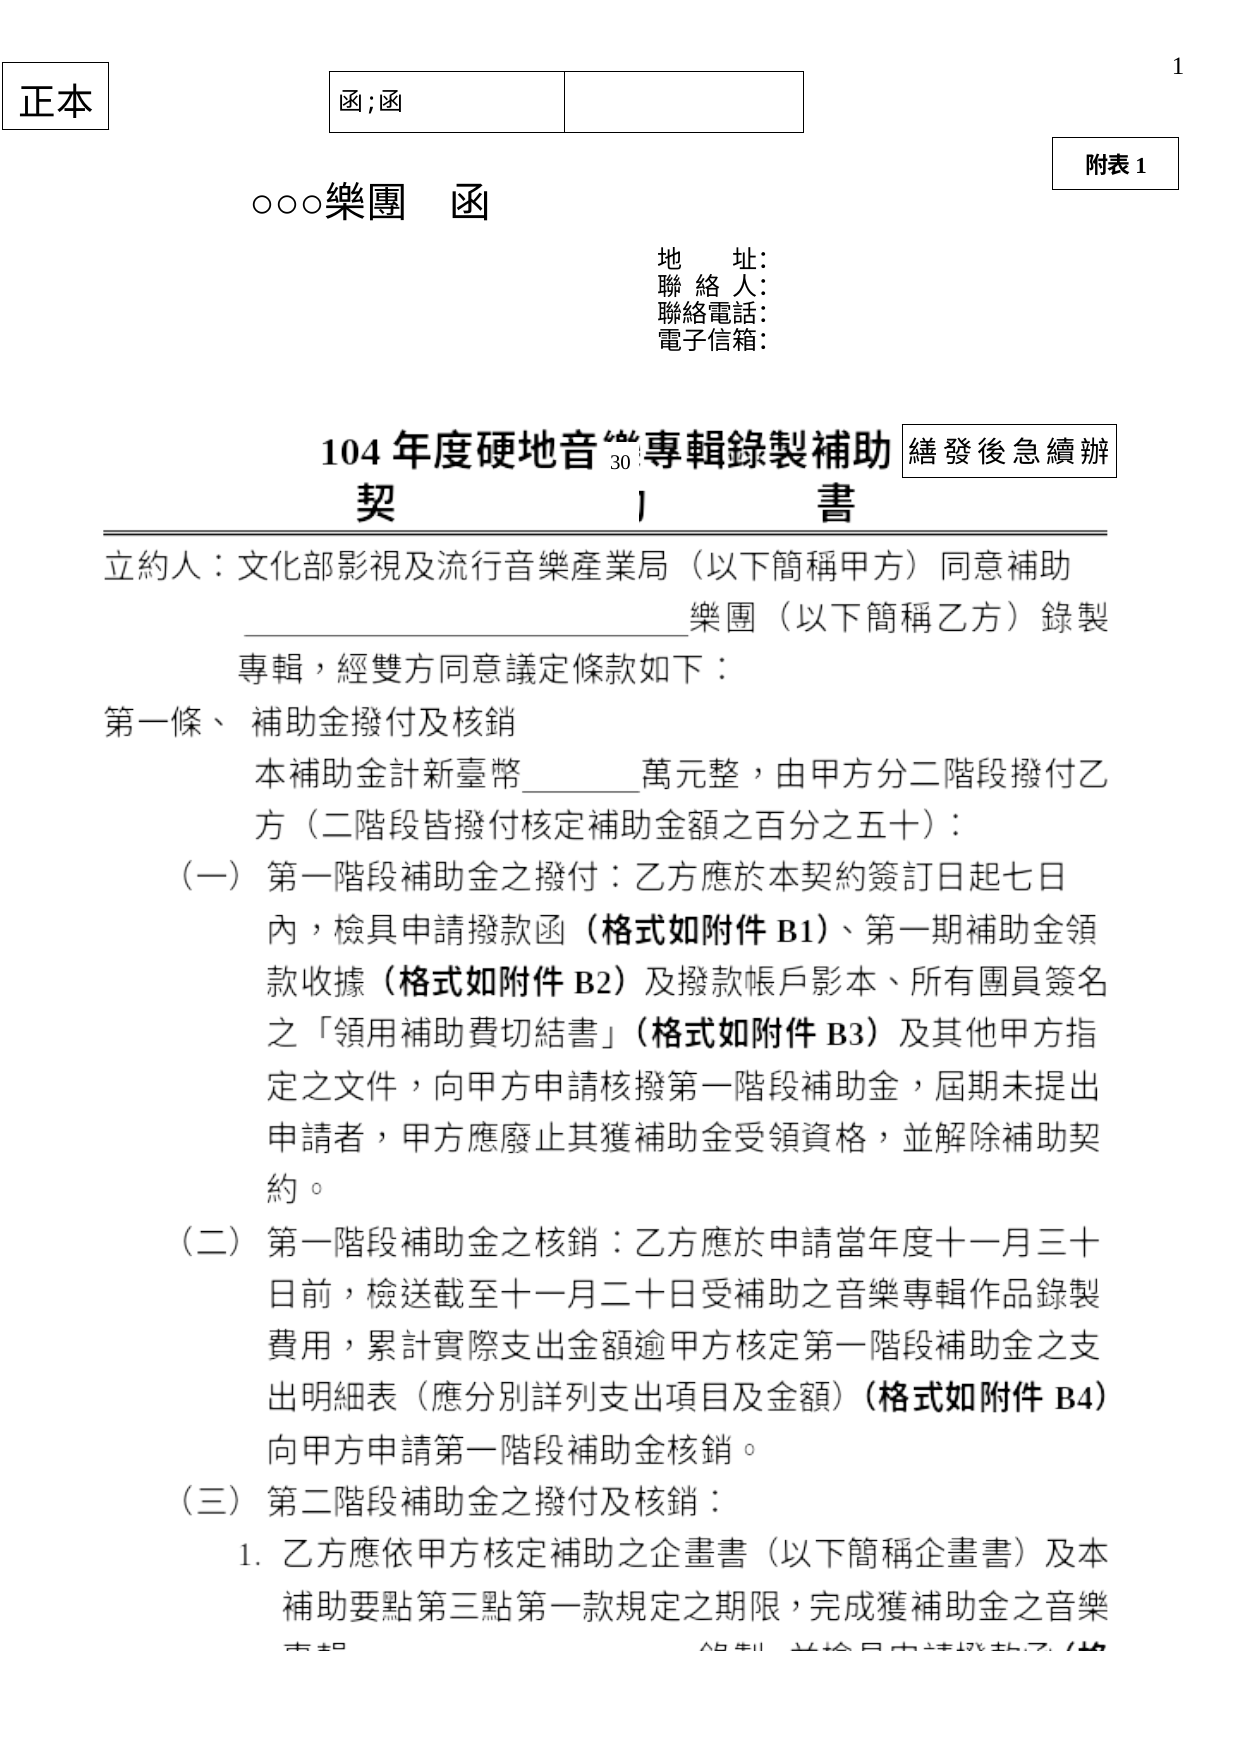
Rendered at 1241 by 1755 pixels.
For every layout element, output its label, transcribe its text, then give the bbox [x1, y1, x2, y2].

text 1 [1124, 52, 1231, 80]
text 附表1 [1062, 147, 1169, 180]
text ○○○樂團 函 [103, 170, 1137, 229]
text ○○○樂團 函 [565, 72, 803, 132]
text 函;函 [338, 81, 558, 117]
text ○○○樂團 函 [649, 240, 1127, 373]
text ○○○樂團 函 [330, 72, 564, 132]
text 正本 [6, 72, 106, 120]
text 繕發後急續辦 [908, 428, 1110, 468]
text 電子信箱： [658, 328, 1118, 355]
text ○○○樂團 函 [903, 425, 1116, 477]
text ○○○樂團 函 [1115, 43, 1240, 106]
text ○○○樂團 函 [3, 63, 108, 129]
text 聯絡電話： [658, 301, 1118, 328]
text 地 址： [658, 249, 1118, 274]
text ○○○樂團 函 [1053, 138, 1178, 189]
text 聯 絡 人： [658, 274, 1118, 301]
